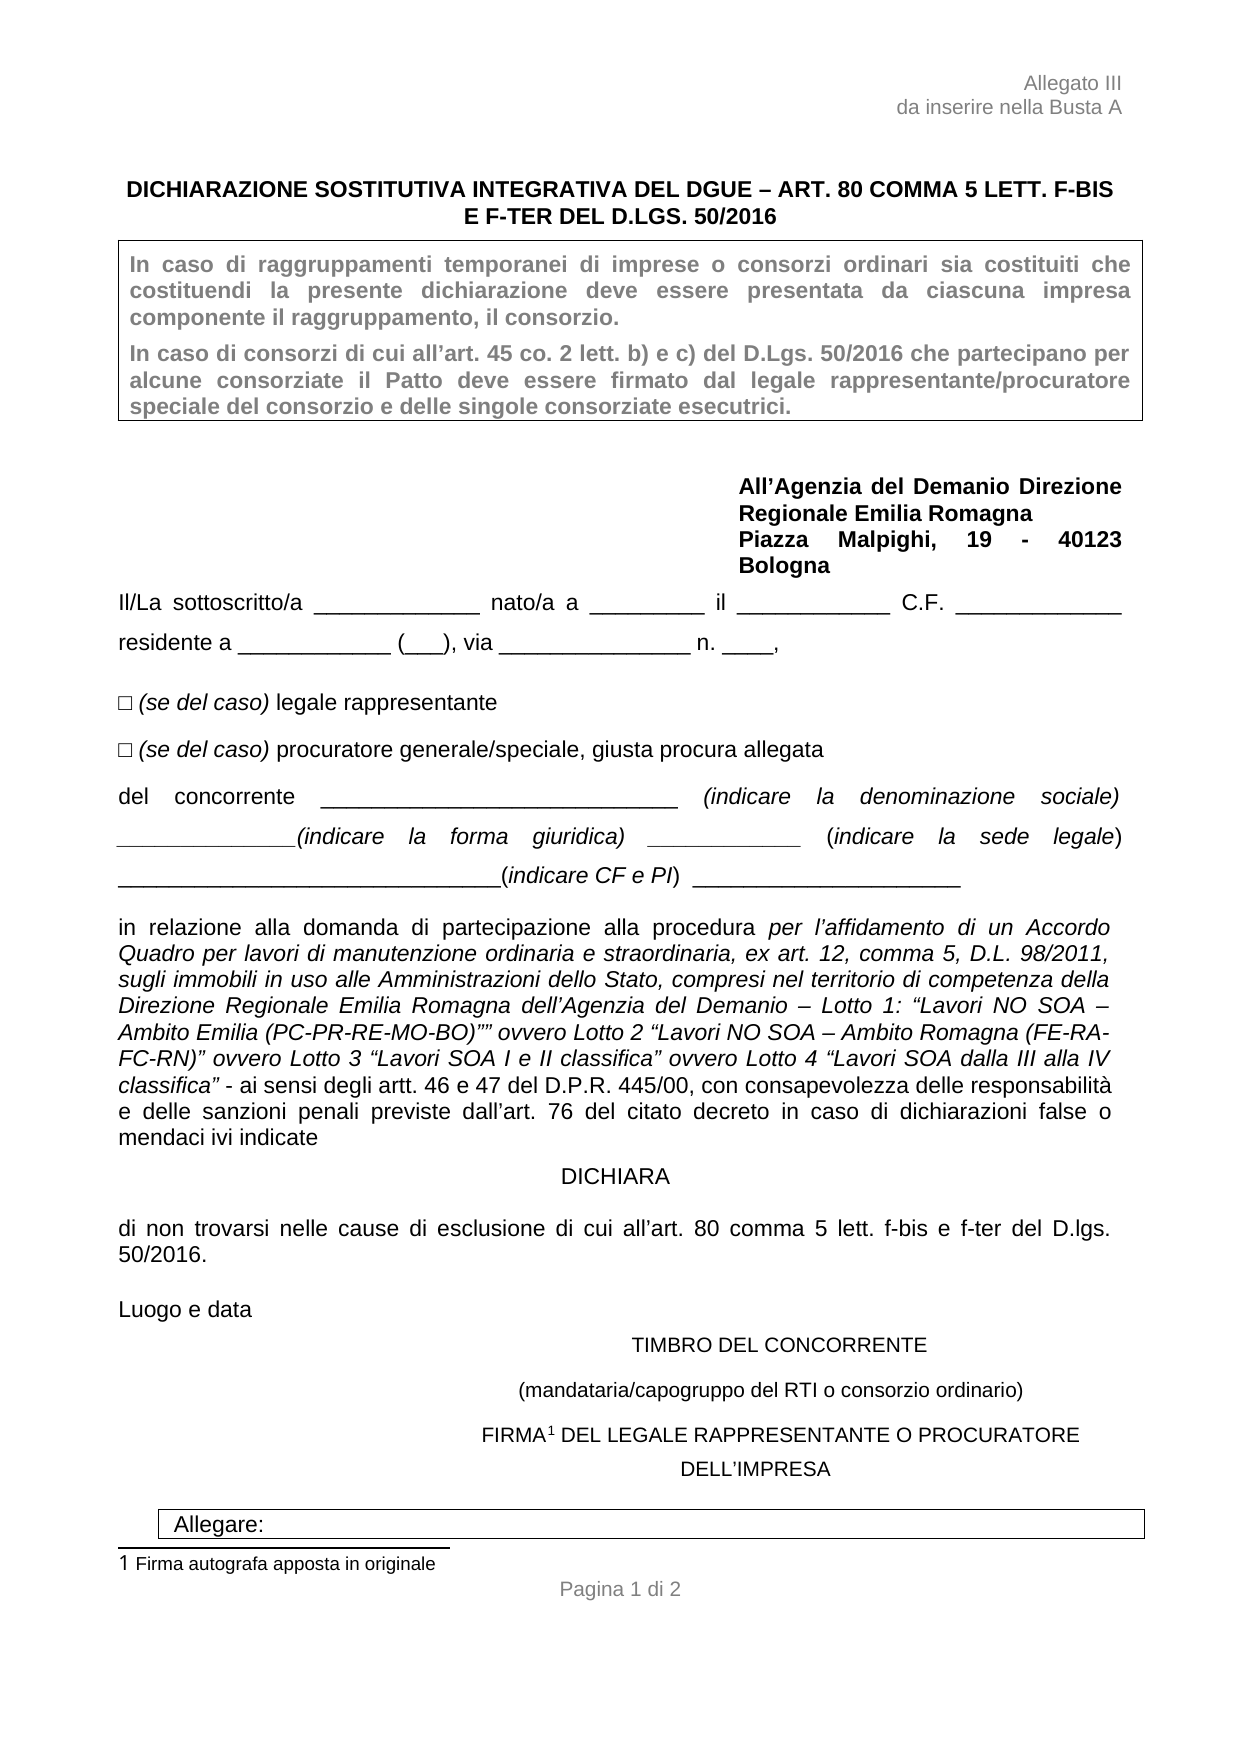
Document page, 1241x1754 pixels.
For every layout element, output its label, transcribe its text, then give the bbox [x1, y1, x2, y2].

text FIRMA DEL LEGALE RAPPRESENTANTE O PROCURATORE [118, 1423, 1122, 1447]
text Luogo e data [118, 1296, 1113, 1323]
text Piazza Malpighi, 19 - 40123 Bologna [738, 526, 1122, 579]
table_header Allegare: copia del documento di riconoscimento del sottoscrittore in corso di validità. [159, 1510, 1144, 1537]
text Il/La sottoscritto/a _____________ nato/a a _________ il ____________ C.F. _____________ residente a ____________ (___), via _______________ n. ____, [118, 589, 1122, 655]
text □ (se del caso) procuratore generale/speciale, giusta procura allegata [118, 736, 1122, 762]
text TIMBRO DEL CONCORRENTE [118, 1333, 1122, 1357]
text (mandataria/capogruppo del RTI o consorzio ordinario) [118, 1378, 1122, 1402]
text Firma autografa apposta in originale [118, 1548, 1122, 1577]
text in relazione alla domanda di partecipazione alla procedura per l’affidamento di un Accordo Quadro per lavori di manutenzione ordinaria e straordinaria, ex art. 12, comma 5, D.L. 98/2011, sugli immobili in uso alle Amministrazioni dello Stato, compresi nel territorio di competenza della Direzione Regionale Emilia Romagna dell’Agenzia del Demanio – Lotto 1: “Lavori NO SOA – Ambito Emilia (PC-PR-RE-MO-BO)”” ovvero Lotto 2 “Lavori NO SOA – Ambito Romagna (FE-RA-FC-RN)” ovvero Lotto 3 “Lavori SOA I e II classifica” ovvero Lotto 4 “Lavori SOA dalla III alla IV classifica” - ai sensi degli artt. 46 e 47 del D.P.R. 445/00, con consapevolezza delle responsabilità e delle sanzioni penali previste dall’art. 76 del citato decreto in caso di dichiarazioni false o mendaci ivi indicate [118, 913, 1113, 1151]
text All’Agenzia del Demanio Direzione Regionale Emilia Romagna [738, 473, 1122, 526]
table_header In caso di raggruppamenti temporanei di imprese o consorzi ordinari sia costituiti che costituendi la presente dichiarazione deve essere presentata da ciascuna impresa componente il raggruppamento, il consorzio. In caso di consorzi di cui all’art. 45 co. 2 lett. b) e c) del D.Lgs. 50/2016 che partecipano per alcune consorziate il Patto deve essere firmato dal legale rappresentante/procuratore speciale del consorzio e delle singole consorziate esecutrici. [119, 241, 1142, 419]
text □ (se del caso) legale rappresentante [118, 689, 1122, 715]
text del concorrente ____________________________ (indicare la denominazione sociale) ______________(indicare la forma giuridica) ____________ (indicare la sede legale) ______________________________(indicare CF e PI) _____________________ [118, 783, 1122, 888]
text DELL’IMPRESA [118, 1457, 1122, 1481]
text DICHIARAZIONE SOSTITUTIVA INTEGRATIVA DEL DGUE – ART. 80 COMMA 5 LETT. F-BIS E F-TER DEL D.LGS. 50/2016 [118, 176, 1122, 229]
text di non trovarsi nelle cause di esclusione di cui all’art. 80 comma 5 lett. f-bis e f-ter del D.lgs. 50/2016. [118, 1214, 1113, 1267]
text DICHIARA [118, 1163, 1113, 1189]
